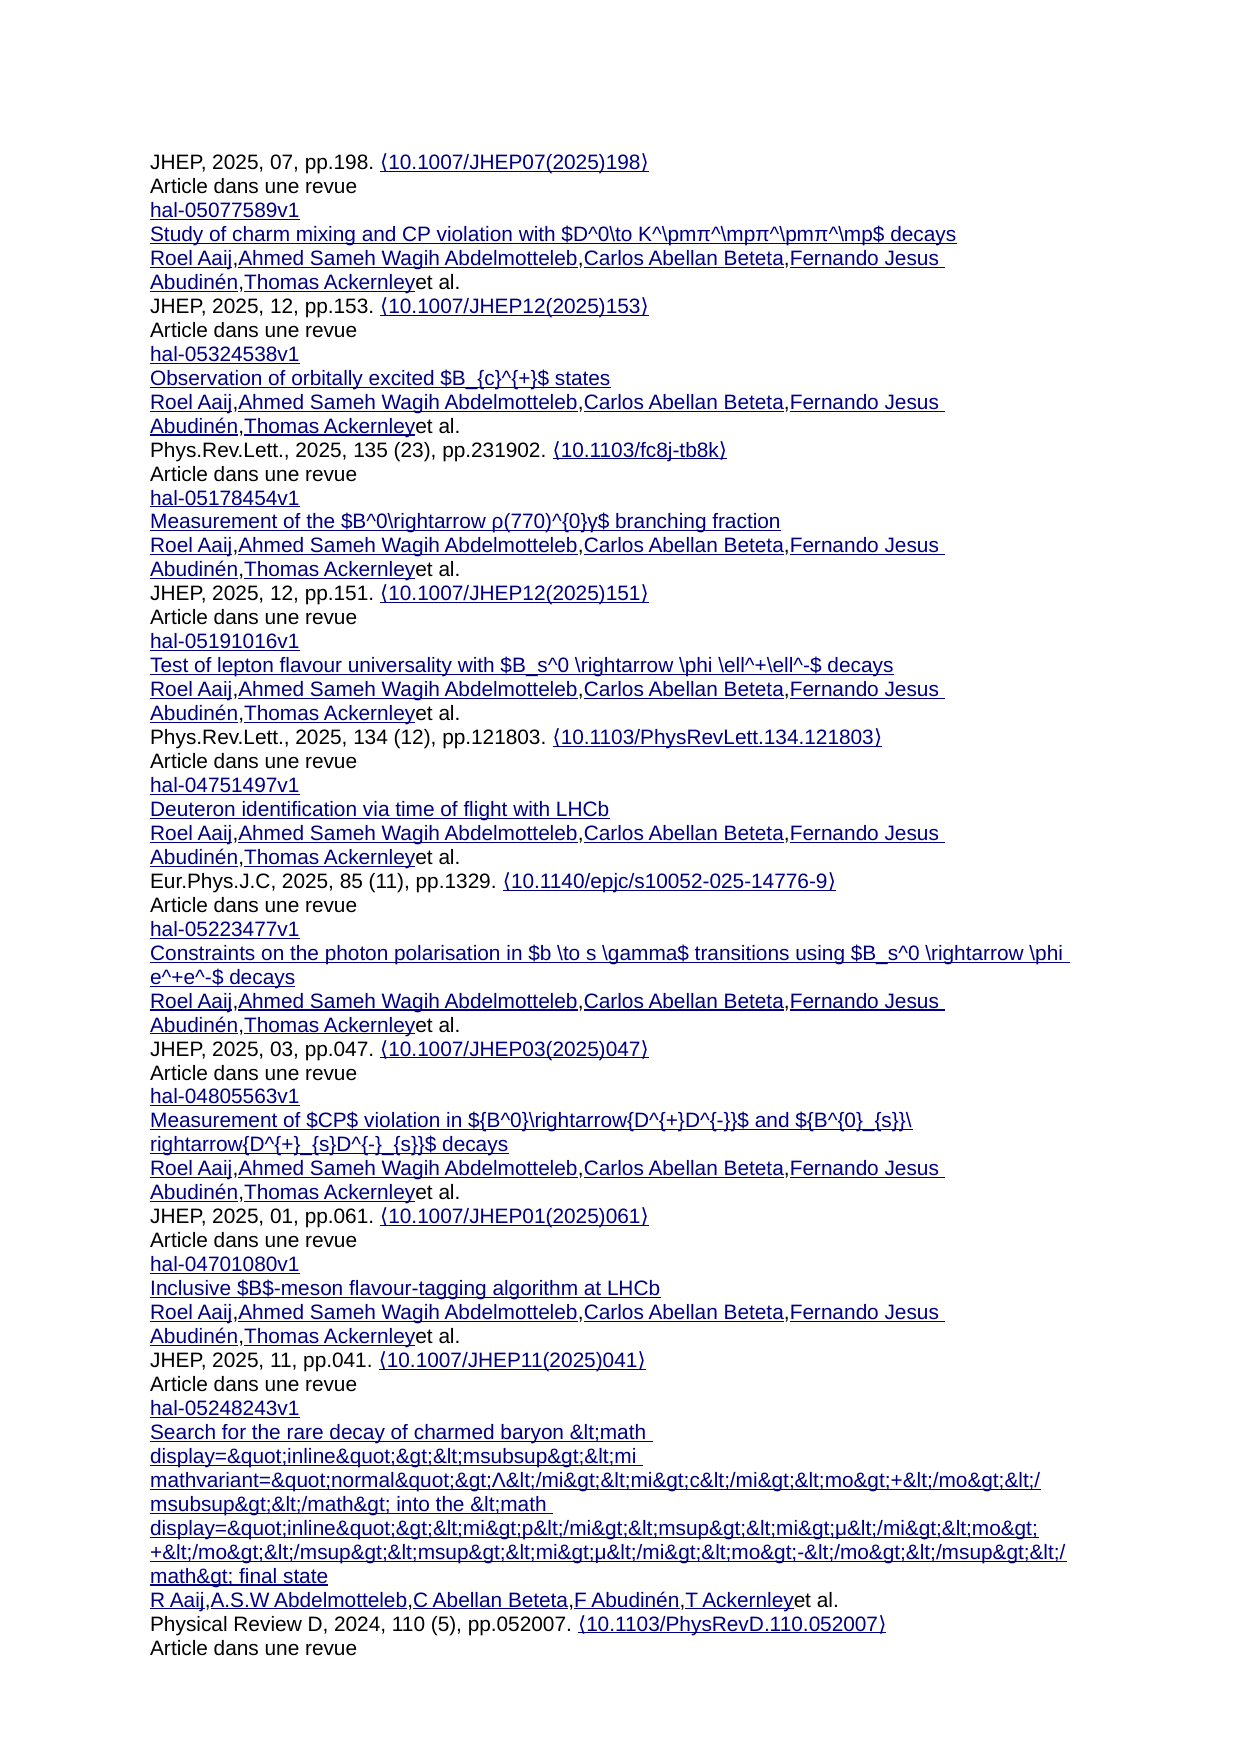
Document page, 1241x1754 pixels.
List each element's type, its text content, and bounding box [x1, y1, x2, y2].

table_cell Inclusive $B$-meson flavour-tagging algorithm at LHCb Roel Aaij,Ahmed Sameh Wagih Abdelmotteleb,Carlos Abellan Beteta,Fernando Jesus Abudinén,Thomas Ackernleyet al. JHEP, 2025, 11, pp.041. ⟨10.1007/JHEP11(2025)041⟩ Article dans une revue hal-05248243v1 [150, 1276, 1090, 1420]
table_cell Measurement of $CP$ violation in ${B^0}\rightarrow{D^{+}D^{-}}$ and ${B^{0}_{s}}\rightarrow{D^{+}_{s}D^{-}_{s}}$ decays Roel Aaij,Ahmed Sameh Wagih Abdelmotteleb,Carlos Abellan Beteta,Fernando Jesus Abudinén,Thomas Ackernleyet al. JHEP, 2025, 01, pp.061. ⟨10.1007/JHEP01(2025)061⟩ Article dans une revue hal-04701080v1 [150, 1108, 1090, 1276]
table_cell Search for the rare decay of charmed baryon &lt;math display=&quot;inline&quot;&gt;&lt;msubsup&gt;&lt;mi mathvariant=&quot;normal&quot;&gt;Λ&lt;/mi&gt;&lt;mi&gt;c&lt;/mi&gt;&lt;mo&gt;+&lt;/mo&gt;&lt;/msubsup&gt;&lt;/math&gt; into the &lt;math display=&quot;inline&quot;&gt;&lt;mi&gt;p&lt;/mi&gt;&lt;msup&gt;&lt;mi&gt;μ&lt;/mi&gt;&lt;mo&gt;+&lt;/mo&gt;&lt;/msup&gt;&lt;msup&gt;&lt;mi&gt;μ&lt;/mi&gt;&lt;mo&gt;-&lt;/mo&gt;&lt;/msup&gt;&lt;/math&gt; final state R Aaij,A.S.W Abdelmotteleb,C Abellan Beteta,F Abudinén,T Ackernleyet al. Physical Review D, 2024, 110 (5), pp.052007. ⟨10.1103/PhysRevD.110.052007⟩ Article dans une revue [150, 1420, 1090, 1659]
table_cell Study of charm mixing and CP violation with $D^0\to K^\pmπ^\mpπ^\pmπ^\mp$ decays Roel Aaij,Ahmed Sameh Wagih Abdelmotteleb,Carlos Abellan Beteta,Fernando Jesus Abudinén,Thomas Ackernleyet al. JHEP, 2025, 12, pp.153. ⟨10.1007/JHEP12(2025)153⟩ Article dans une revue hal-05324538v1 [150, 222, 1090, 366]
table_cell Deuteron identification via time of flight with LHCb Roel Aaij,Ahmed Sameh Wagih Abdelmotteleb,Carlos Abellan Beteta,Fernando Jesus Abudinén,Thomas Ackernleyet al. Eur.Phys.J.C, 2025, 85 (11), pp.1329. ⟨10.1140/epjc/s10052-025-14776-9⟩ Article dans une revue hal-05223477v1 [150, 797, 1090, 941]
table_cell JHEP, 2025, 07, pp.198. ⟨10.1007/JHEP07(2025)198⟩ Article dans une revue hal-05077589v1 [150, 150, 1090, 222]
table_cell Observation of orbitally excited $B_{c}^{+}$ states Roel Aaij,Ahmed Sameh Wagih Abdelmotteleb,Carlos Abellan Beteta,Fernando Jesus Abudinén,Thomas Ackernleyet al. Phys.Rev.Lett., 2025, 135 (23), pp.231902. ⟨10.1103/fc8j-tb8k⟩ Article dans une revue hal-05178454v1 [150, 366, 1090, 509]
table_cell Test of lepton flavour universality with $B_s^0 \rightarrow \phi \ell^+\ell^-$ decays Roel Aaij,Ahmed Sameh Wagih Abdelmotteleb,Carlos Abellan Beteta,Fernando Jesus Abudinén,Thomas Ackernleyet al. Phys.Rev.Lett., 2025, 134 (12), pp.121803. ⟨10.1103/PhysRevLett.134.121803⟩ Article dans une revue hal-04751497v1 [150, 653, 1090, 797]
table_cell Measurement of the $B^0\rightarrow ρ(770)^{0}γ$ branching fraction Roel Aaij,Ahmed Sameh Wagih Abdelmotteleb,Carlos Abellan Beteta,Fernando Jesus Abudinén,Thomas Ackernleyet al. JHEP, 2025, 12, pp.151. ⟨10.1007/JHEP12(2025)151⟩ Article dans une revue hal-05191016v1 [150, 509, 1090, 653]
table_cell Constraints on the photon polarisation in $b \to s \gamma$ transitions using $B_s^0 \rightarrow \phi e^+e^-$ decays Roel Aaij,Ahmed Sameh Wagih Abdelmotteleb,Carlos Abellan Beteta,Fernando Jesus Abudinén,Thomas Ackernleyet al. JHEP, 2025, 03, pp.047. ⟨10.1007/JHEP03(2025)047⟩ Article dans une revue hal-04805563v1 [150, 941, 1090, 1108]
